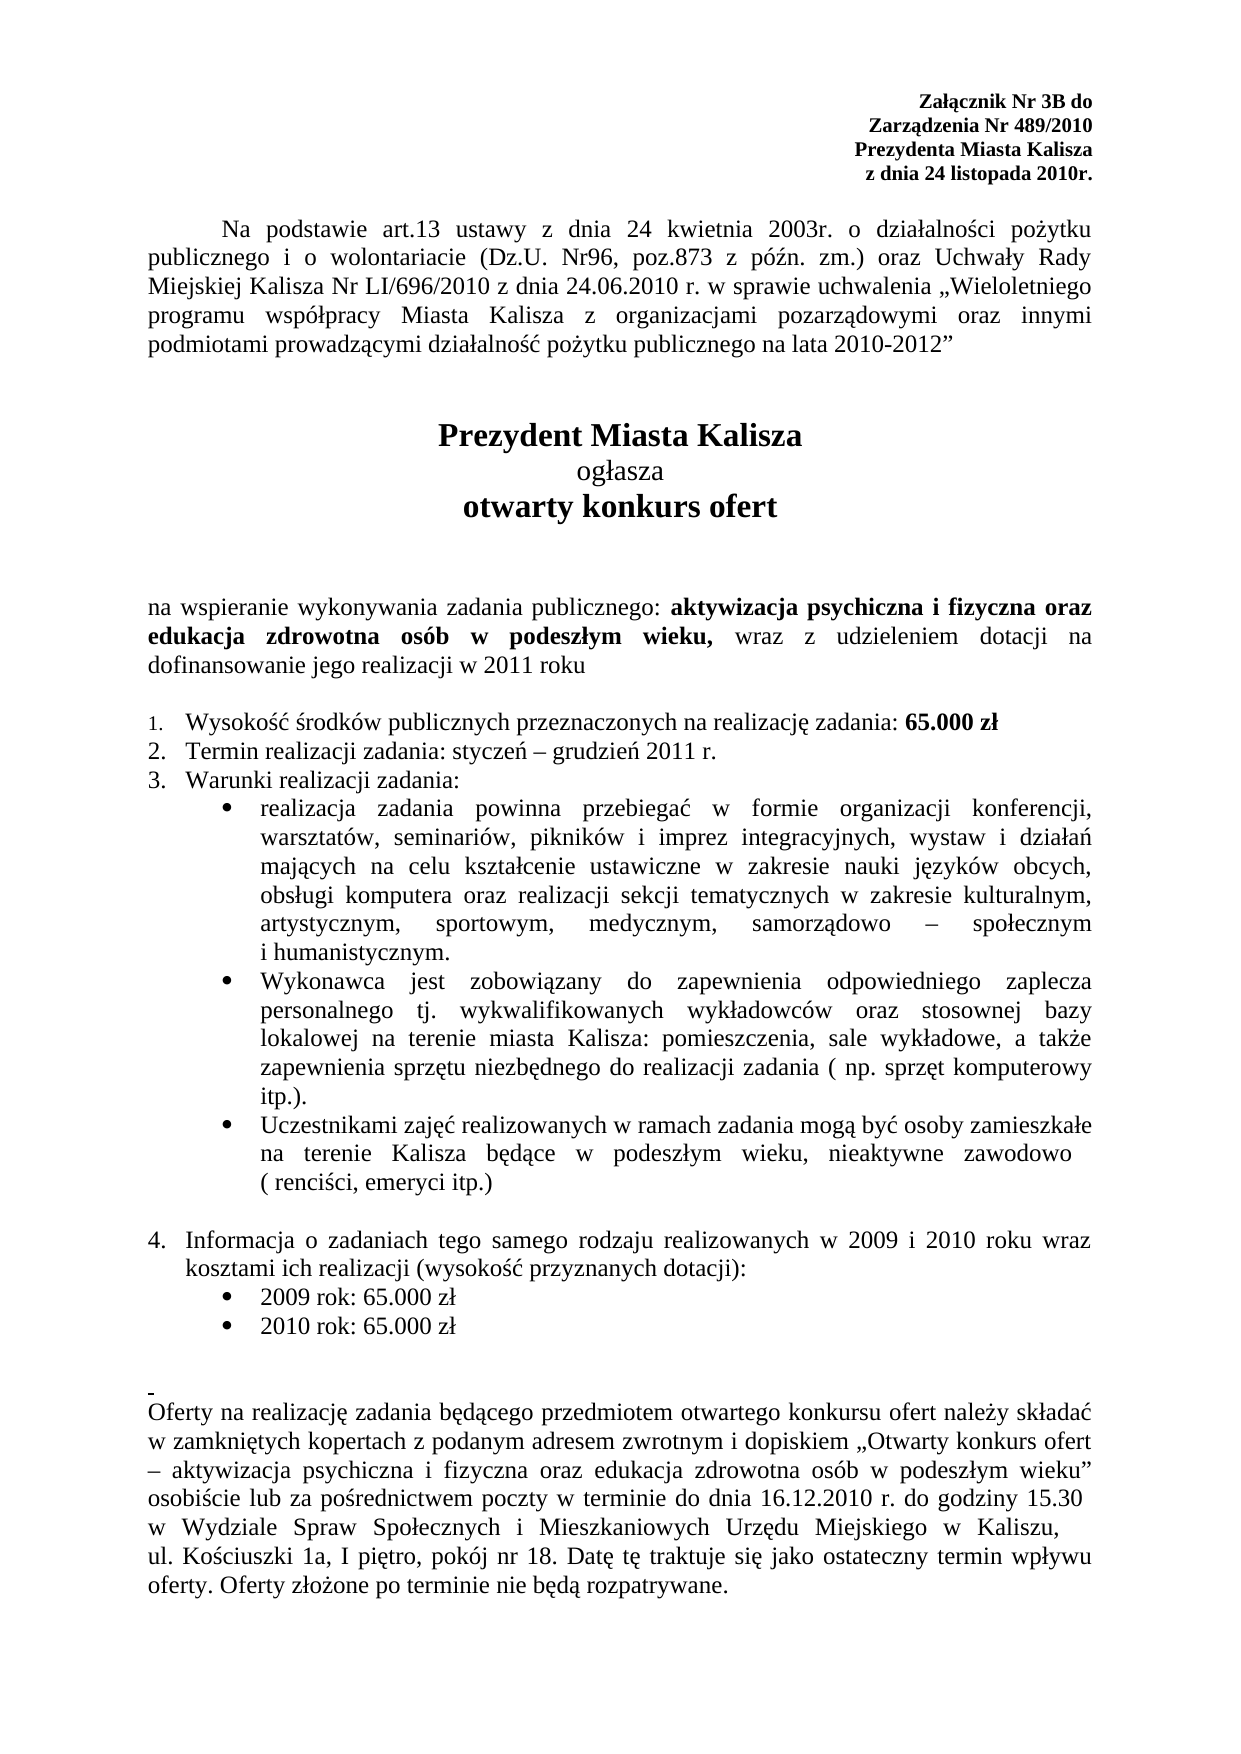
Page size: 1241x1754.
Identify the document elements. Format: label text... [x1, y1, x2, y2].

list 2010 rok: 65.000 zł [223, 1311, 1093, 1340]
list Wysokość środków publicznych przeznaczonych na realizację zadania: 65.000 zł [148, 707, 1093, 736]
list Warunki realizacji zadania: [148, 765, 1093, 793]
list Termin realizacji zadania: styczeń – grudzień 2011 r. [148, 736, 1093, 765]
list Uczestnikami zajęć realizowanych w ramach zadania mogą być osoby zamieszkałe na terenie Kalisza będące w podeszłym wieku, nieaktywne zawodowo ( renciści, emeryci itp.) [223, 1110, 1093, 1196]
text Oferty na realizację zadania będącego przedmiotem otwartego konkursu ofert należy składać w zamkniętych kopertach z podanym adresem zwrotnym i dopiskiem „Otwarty konkurs ofert – aktywizacja psychiczna i fizyczna oraz edukacja zdrowotna osób w podeszłym wieku” osobiście lub za pośrednictwem poczty w terminie do dnia 16.12.2010 r. do godziny 15.30 w Wydziale Spraw Społecznych i Mieszkaniowych Urzędu Miejskiego w Kaliszu, ul. Kościuszki 1a, I piętro, pokój nr 18. Datę tę traktuje się jako ostateczny termin wpływu oferty. Oferty złożone po terminie nie będą rozpatrywane. [148, 1397, 1093, 1598]
list 2009 rok: 65.000 zł [223, 1282, 1093, 1311]
list Wykonawca jest zobowiązany do zapewnienia odpowiedniego zaplecza personalnego tj. wykwalifikowanych wykładowców oraz stosownej bazy lokalowej na terenie miasta Kalisza: pomieszczenia, sale wykładowe, a także zapewnienia sprzętu niezbędnego do realizacji zadania ( np. sprzęt komputerowy itp.). [223, 966, 1093, 1110]
text ogłasza [148, 453, 1093, 487]
list realizacja zadania powinna przebiegać w formie organizacji konferencji, warsztatów, seminariów, pikników i imprez integracyjnych, wystaw i działań mających na celu kształcenie ustawiczne w zakresie nauki języków obcych, obsługi komputera oraz realizacji sekcji tematycznych w zakresie kulturalnym, artystycznym, sportowym, medycznym, samorządowo – społecznym i humanistycznym. [223, 793, 1093, 966]
text Na podstawie art.13 ustawy z dnia 24 kwietnia 2003r. o działalności pożytku publicznego i o wolontariacie (Dz.U. Nr96, poz.873 z późn. zm.) oraz Uchwały Rady Miejskiej Kalisza Nr LI/696/2010 z dnia 24.06.2010 r. w sprawie uchwalenia „Wieloletniego programu współpracy Miasta Kalisza z organizacjami pozarządowymi oraz innymi podmiotami prowadzącymi działalność pożytku publicznego na lata 2010-2012” [148, 214, 1093, 357]
text Załącznik Nr 3B do Zarządzenia Nr 489/2010 Prezydenta Miasta Kalisza z dnia 24 listopada 2010r. [148, 89, 1093, 185]
text otwarty konkurs ofert [148, 487, 1093, 525]
text na wspieranie wykonywania zadania publicznego: aktywizacja psychiczna i fizyczna oraz edukacja zdrowotna osób w podeszłym wieku, wraz z udzieleniem dotacji na dofinansowanie jego realizacji w 2011 roku [148, 592, 1093, 678]
subtitle Prezydent Miasta Kalisza [148, 415, 1093, 453]
list Informacja o zadaniach tego samego rodzaju realizowanych w 2009 i 2010 roku wraz kosztami ich realizacji (wysokość przyznanych dotacji): [148, 1225, 1093, 1282]
